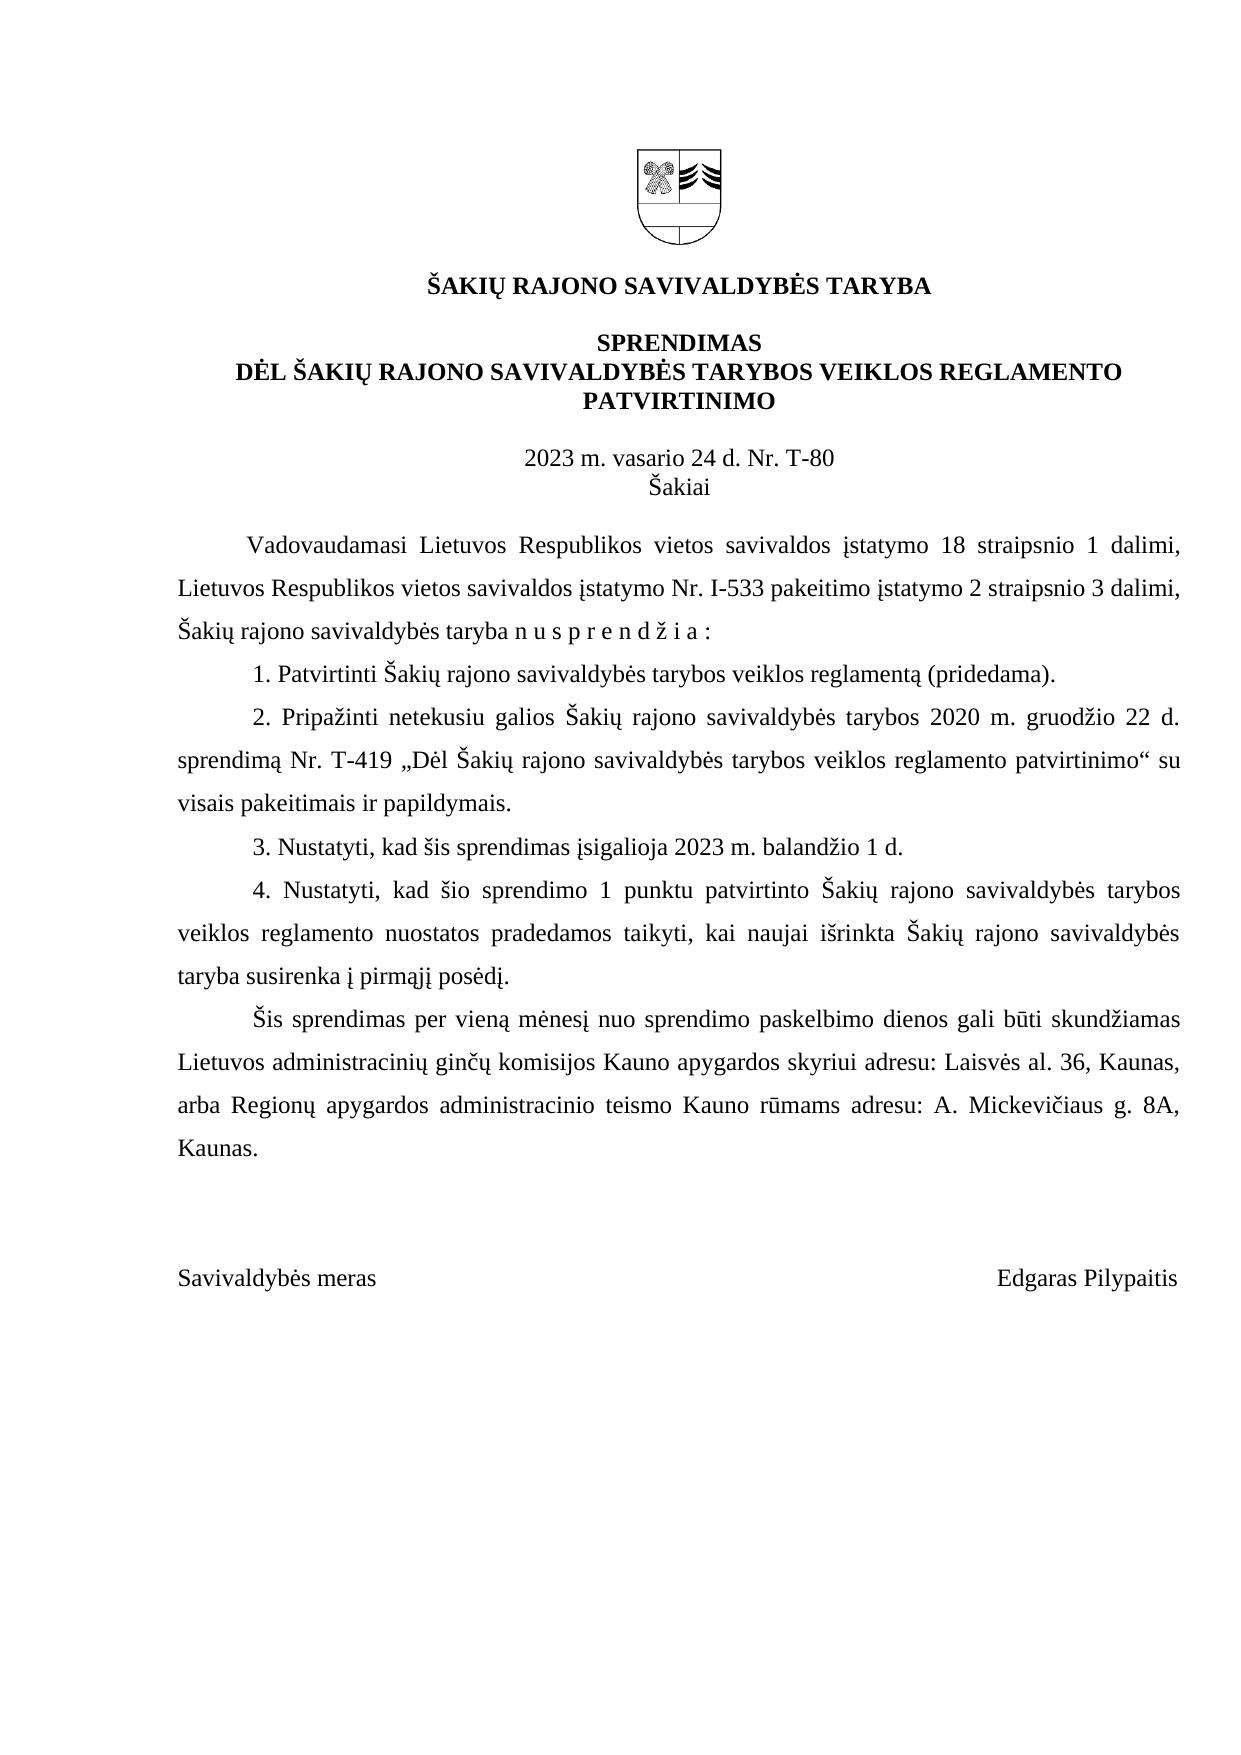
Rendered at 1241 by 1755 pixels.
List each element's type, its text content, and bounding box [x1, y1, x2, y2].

text Šis sprendimas per vieną mėnesį nuo sprendimo paskelbimo dienos gali būti skundžiamas Lietuvos administracinių ginčų komisijos Kauno apygardos skyriui adresu: Laisvės al. 36, Kaunas, arba Regionų apygardos administracinio teismo Kauno rūmams adresu: A. Mickevičiaus g. 8A, Kaunas. [177, 1004, 1181, 1162]
text SPRENDIMAS [177, 328, 1181, 357]
text 3. Nustatyti, kad šis sprendimas įsigalioja 2023 m. balandžio 1 d. [177, 832, 1181, 860]
text 2023 m. vasario 24 d. Nr. T-80 [177, 443, 1181, 472]
text Vadovaudamasi Lietuvos Respublikos vietos savivaldos įstatymo 18 straipsnio 1 dalimi, Lietuvos Respublikos vietos savivaldos įstatymo Nr. I-533 pakeitimo įstatymo 2 straipsnio 3 dalimi, Šakių rajono savivaldybės taryba nusprendžia: [177, 530, 1181, 645]
text 2. Pripažinti netekusiu galios Šakių rajono savivaldybės tarybos 2020 m. gruodžio 22 d. sprendimą Nr. T-419 „Dėl Šakių rajono savivaldybės tarybos veiklos reglamento patvirtinimo“ su visais pakeitimais ir papildymais. [177, 702, 1181, 817]
text ŠAKIŲ RAJONO SAVIVALDYBĖS TARYBA [177, 271, 1181, 300]
text DĖL ŠAKIŲ RAJONO SAVIVALDYBĖS TARYBOS VEIKLOS REGLAMENTO PATVIRTINIMO [177, 357, 1181, 415]
text Savivaldybės meras Edgaras Pilypaitis [177, 1263, 1181, 1292]
text 4. Nustatyti, kad šio sprendimo 1 punktu patvirtinto Šakių rajono savivaldybės tarybos veiklos reglamento nuostatos pradedamos taikyti, kai naujai išrinkta Šakių rajono savivaldybės taryba susirenka į pirmąjį posėdį. [177, 875, 1181, 990]
text 1. Patvirtinti Šakių rajono savivaldybės tarybos veiklos reglamentą (pridedama). [177, 659, 1181, 688]
text Šakiai [177, 472, 1181, 501]
